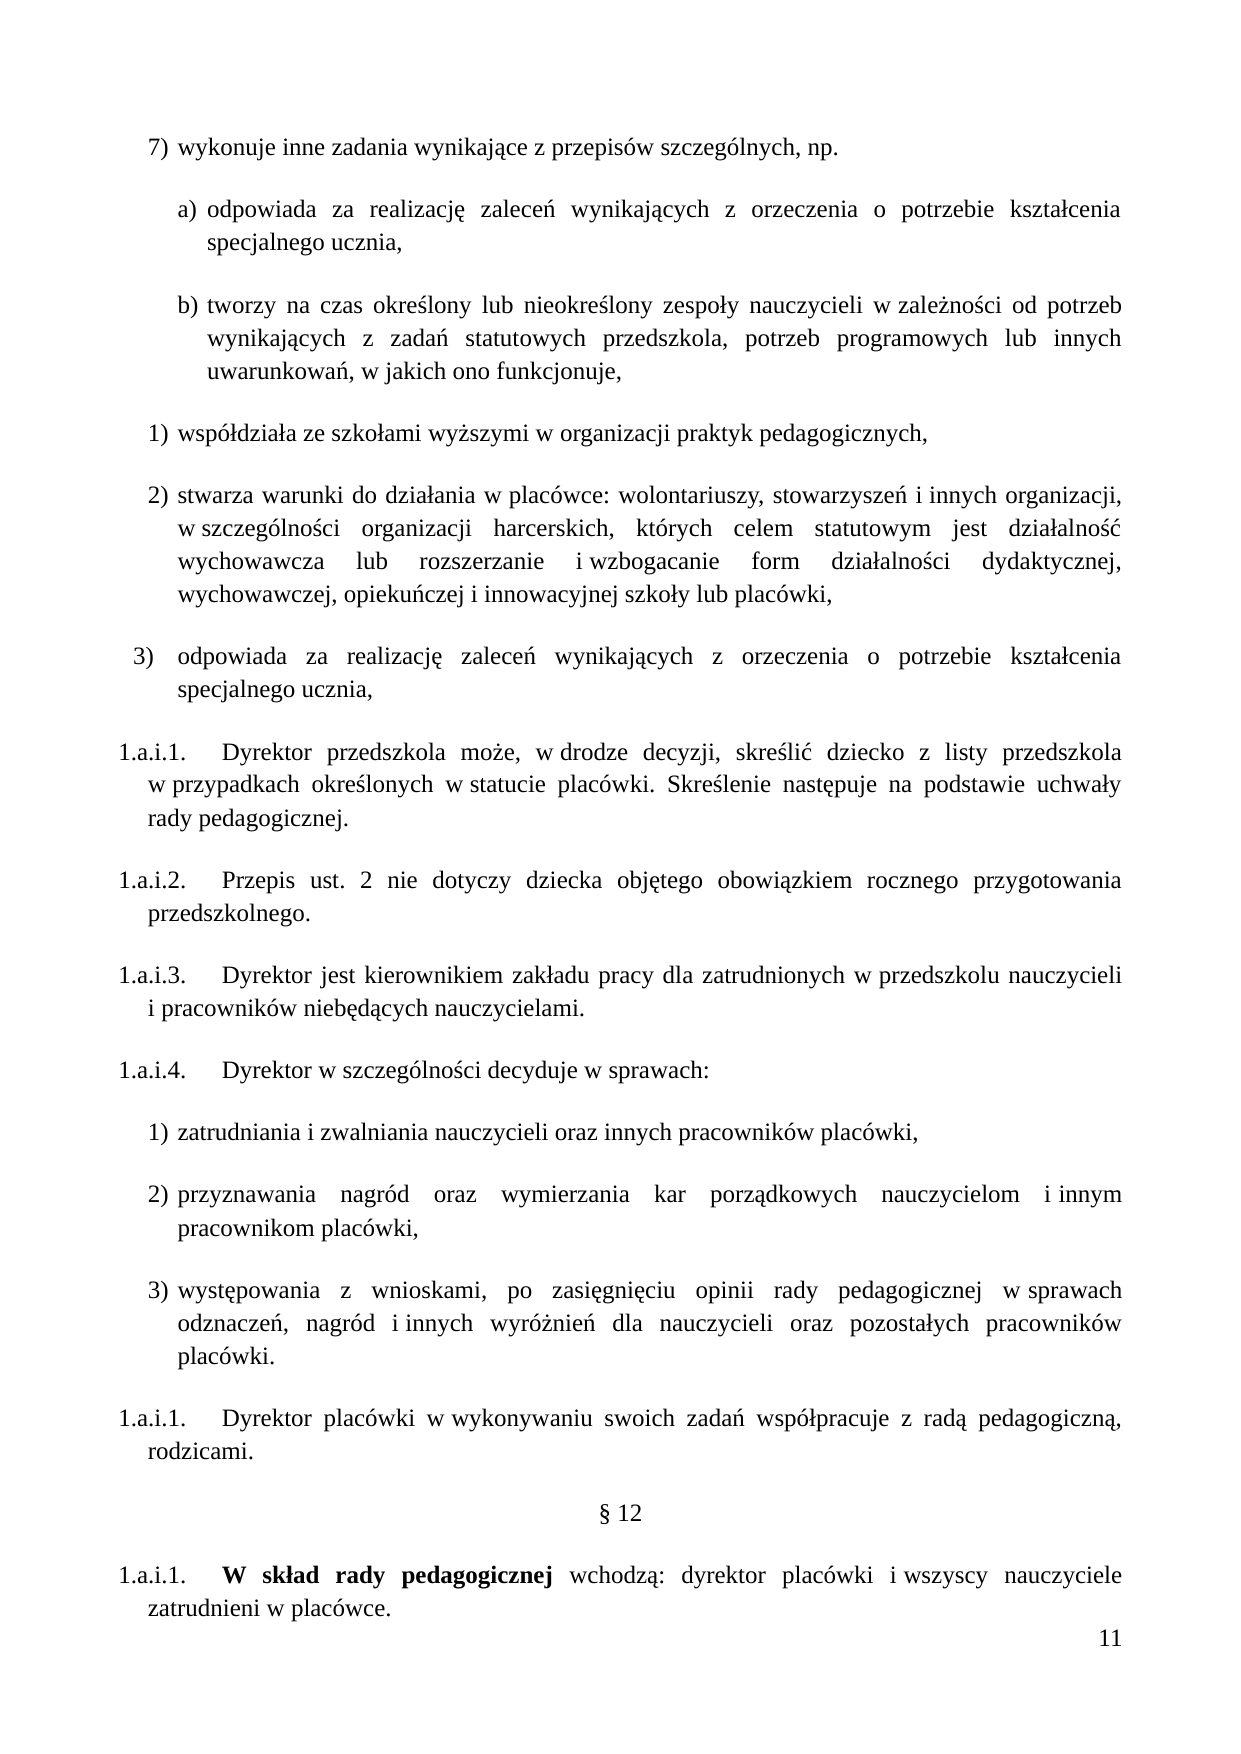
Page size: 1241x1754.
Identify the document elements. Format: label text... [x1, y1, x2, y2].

list wykonuje inne zadania wynikające z przepisów szczególnych, np. [148, 132, 1122, 161]
list występowania z wnioskami, po zasięgnięciu opinii rady pedagogicznej w sprawach odznaczeń, nagród i innych wyróżnień dla nauczycieli oraz pozostałych pracowników placówki. [148, 1275, 1122, 1369]
list odpowiada za realizację zaleceń wynikających z orzeczenia o potrzebie kształcenia specjalnego ucznia, [133, 641, 1122, 703]
list współdziała ze szkołami wyższymi w organizacji praktyk pedagogicznych, [148, 418, 1122, 447]
list odpowiada za realizację zaleceń wynikających z orzeczenia o potrzebie kształcenia specjalnego ucznia, [177, 194, 1122, 256]
list W skład rady pedagogicznej wchodzą: dyrektor placówki i wszyscy nauczyciele zatrudnieni w placówce. [118, 1560, 1122, 1622]
list tworzy na czas określony lub nieokreślony zespoły nauczycieli w zależności od potrzeb wynikających z zadań statutowych przedszkola, potrzeb programowych lub innych uwarunkowań, w jakich ono funkcjonuje, [177, 290, 1122, 384]
list zatrudniania i zwalniania nauczycieli oraz innych pracowników placówki, [148, 1117, 1122, 1146]
list stwarza warunki do działania w placówce: wolontariuszy, stowarzyszeń i innych organizacji, w szczególności organizacji harcerskich, których celem statutowym jest działalność wychowawcza lub rozszerzanie i wzbogacanie form działalności dydaktycznej, wychowawczej, opiekuńczej i innowacyjnej szkoły lub placówki, [148, 480, 1122, 608]
list Dyrektor w szczególności decyduje w sprawach: [118, 1055, 1122, 1084]
list przyznawania nagród oraz wymierzania kar porządkowych nauczycielom i innym pracownikom placówki, [148, 1179, 1122, 1241]
list Dyrektor przedszkola może, w drodze decyzji, skreślić dziecko z listy przedszkola w przypadkach określonych w statucie placówki. Skreślenie następuje na podstawie uchwały rady pedagogicznej. [118, 737, 1122, 831]
list Przepis ust. 2 nie dotyczy dziecka objętego obowiązkiem rocznego przygotowania przedszkolnego. [118, 865, 1122, 927]
list Dyrektor jest kierownikiem zakładu pracy dla zatrudnionych w przedszkolu nauczycieli i pracowników niebędących nauczycielami. [118, 960, 1122, 1022]
list Dyrektor placówki w wykonywaniu swoich zadań współpracuje z radą pedagogiczną, rodzicami. [118, 1403, 1122, 1465]
text § 12 [118, 1498, 1122, 1527]
